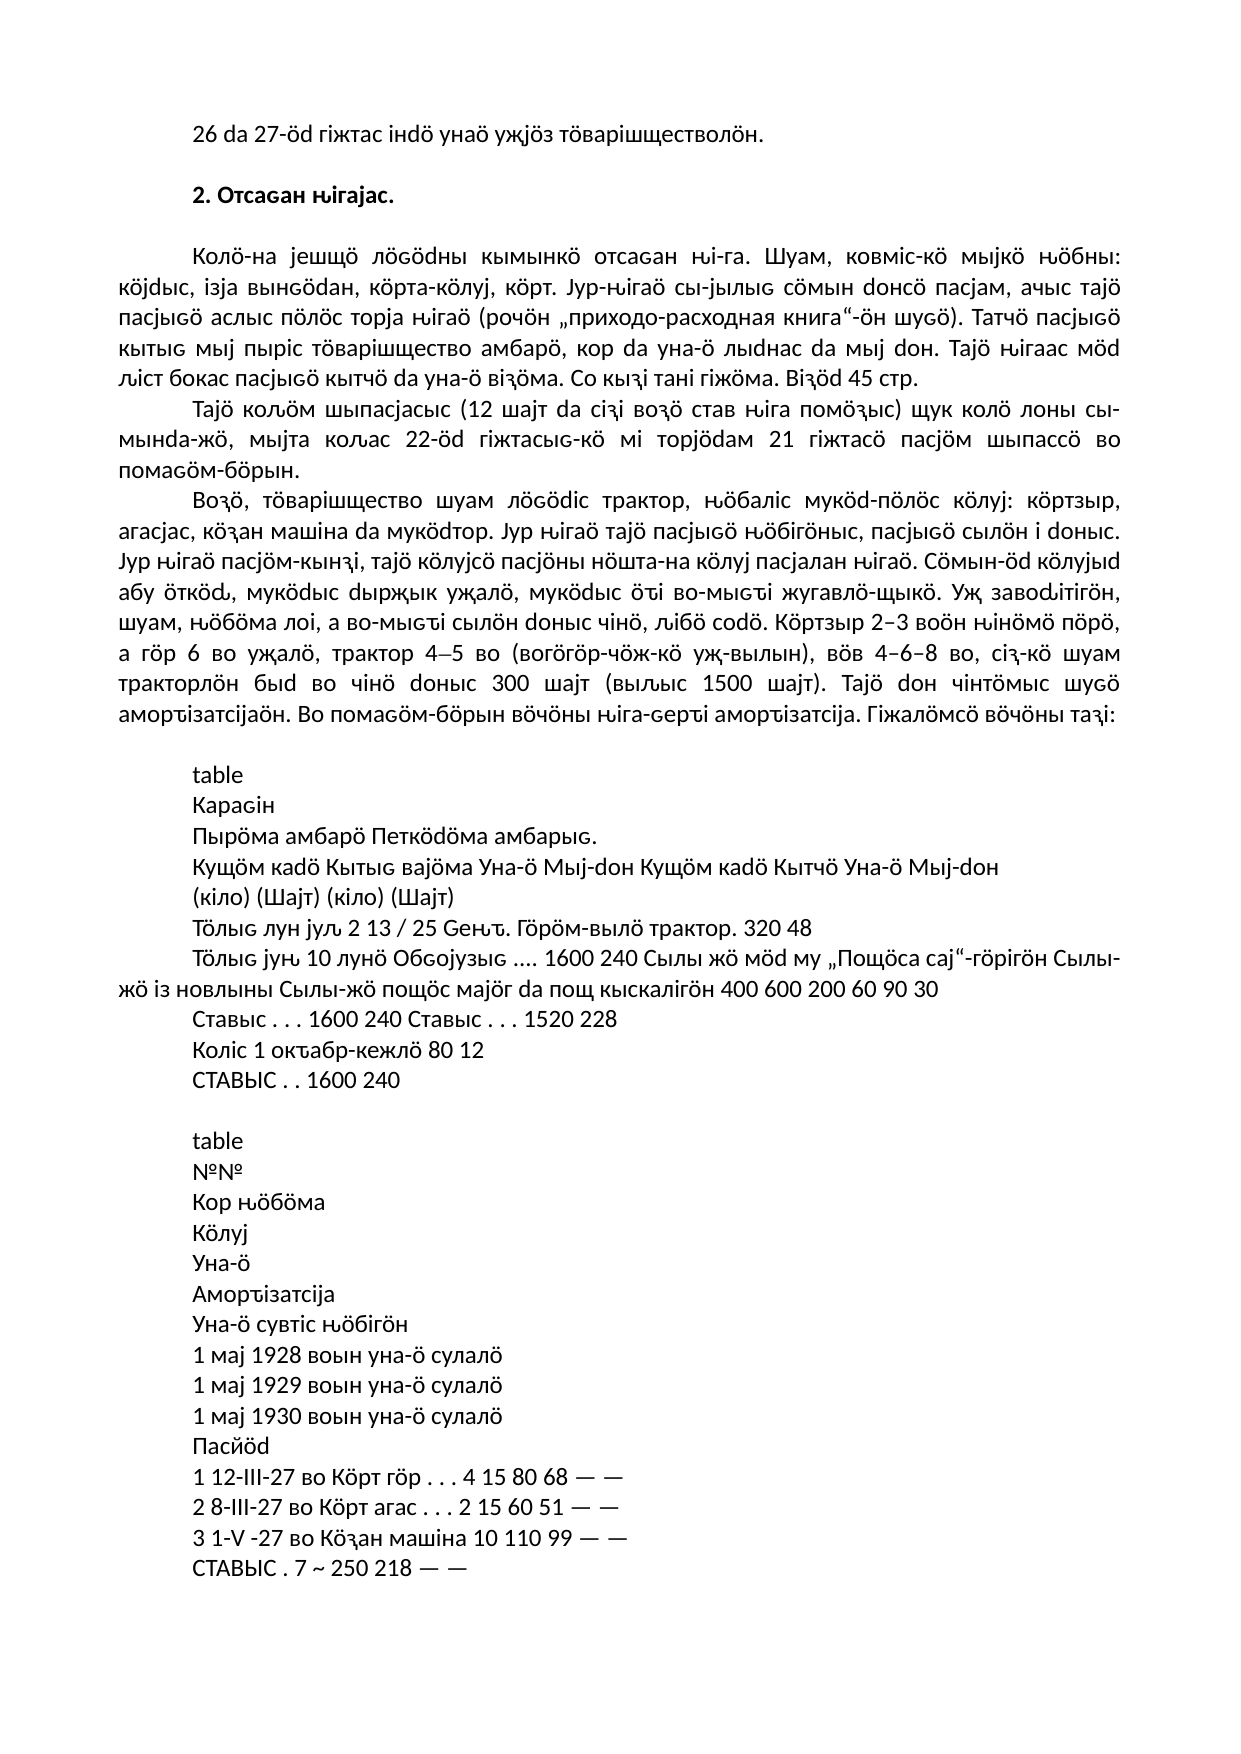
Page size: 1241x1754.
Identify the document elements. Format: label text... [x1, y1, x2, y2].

text 1 мај 1928 воын уна-ӧ сулалӧ [118, 1339, 1122, 1369]
text Тӧлыԍ јуԋ 10 лунӧ Обԍојузыԍ .... 1600 240 Сылы жӧ мӧԁ му „Пощӧса сај“-гӧрігӧн Сылы-жӧ із новлыны Сылы-жӧ пощӧс мајӧг ԁа пощ кыскалігӧн 400 600 200 60 90 30 [118, 942, 1122, 1003]
text Уна-ӧ сувтіс ԋӧбігӧн [118, 1308, 1122, 1339]
text СТАВЫС . 7 ~ 250 218 — — [118, 1553, 1122, 1583]
text table [118, 1125, 1122, 1156]
text Коліс 1 окԏабр-кежлӧ 80 12 [118, 1034, 1122, 1064]
text Воԇӧ, тӧварішщество шуам лӧԍӧԁіс трактор, ԋӧбаліс мукӧԁ-пӧлӧс кӧлуј: кӧртзыр, агасјас, кӧԇан машіна ԁа мукӧԁтор. Јур ԋігаӧ тајӧ пасјыԍӧ ԋӧбігӧныс, пасјыԍӧ сылӧн і ԁоныс. Јур ԋігаӧ пасјӧм-кынԇі, тајӧ кӧлујсӧ пасјӧны нӧшта-на кӧлуј пасјалан ԋігаӧ. Сӧмын-ӧԁ кӧлујыԁ абу ӧткӧԃ, мукӧԁыс ԁырҗык уҗалӧ, мукӧԁыс ӧԏі во-мыԍԏі жугавлӧ-щыкӧ. Уҗ завоԃітігӧн, шуам, ԋӧбӧма лоі, а во-мыԍԏі сылӧн ԁоныс чінӧ, ԉібӧ соԁӧ. Кӧртзыр 2–3 воӧн ԋінӧмӧ пӧрӧ, а гӧр 6 во уҗалӧ, трактор 4–5 во (вогӧгӧр-чӧж-кӧ уҗ-вылын), вӧв 4–6–8 во, сіԇ-кӧ шуам тракторлӧн быԁ во чінӧ ԁоныс 300 шајт (выԉыс 1500 шајт). Тајӧ ԁон чінтӧмыс шуԍӧ аморԏізатсіјаӧн. Во помаԍӧм-бӧрын вӧчӧны ԋіга-ԍерԏі аморԏізатсіја. Гіжалӧмсӧ вӧчӧны таԇі: [118, 484, 1122, 728]
text СТАВЫС . . 1600 240 [118, 1064, 1122, 1095]
text 3 1-V -27 во Кӧԇан машіна 10 110 99 — — [118, 1522, 1122, 1553]
text Ставыс . . . 1600 240 Ставыс . . . 1520 228 [118, 1003, 1122, 1034]
text Пырӧма амбарӧ Петкӧԁӧма амбарыԍ. [118, 820, 1122, 851]
text 1 12-ІІІ-27 во Кӧрт гӧр . . . 4 15 80 68 — — [118, 1461, 1122, 1492]
text Тајӧ коԉӧм шыпасјасыс (12 шајт ԁа сіԇі воԇӧ став ԋіга помӧԇыс) щук колӧ лоны сы-мынԁа-жӧ, мыјта коԉас 22-ӧԁ гіжтасыԍ-кӧ мі торјӧԁам 21 гіжтасӧ пасјӧм шыпассӧ во помаԍӧм-бӧрын. [118, 393, 1122, 484]
text Уна-ӧ [118, 1247, 1122, 1278]
text 26 ԁа 27-ӧԁ гіжтас інԁӧ унаӧ уҗјӧз тӧварішществолӧн. [118, 118, 1122, 149]
text 1 мај 1929 воын уна-ӧ сулалӧ [118, 1369, 1122, 1400]
text Кущӧм каԁӧ Кытыԍ вајӧма Уна-ӧ Мыј-ԁон Кущӧм каԁӧ Кытчӧ Уна-ӧ Мыј-ԁон [118, 851, 1122, 881]
text Тӧлыԍ лун јуԉ 2 13 / 25 Ԍеԋԏ. Гӧрӧм-вылӧ трактор. 320 48 [118, 912, 1122, 942]
text (кіло) (Шајт) (кіло) (Шајт) [118, 881, 1122, 912]
text №№ [118, 1156, 1122, 1186]
text Кӧлуј [118, 1217, 1122, 1247]
text 1 мај 1930 воын уна-ӧ сулалӧ [118, 1400, 1122, 1431]
text Караԍін [118, 789, 1122, 820]
text 2. Отсаԍан ԋігајас. [118, 179, 1122, 210]
text Аморԏізатсіја [118, 1278, 1122, 1308]
text 2 8-ІІІ-27 во Кӧрт агас . . . 2 15 60 51 — — [118, 1492, 1122, 1522]
text table [118, 759, 1122, 789]
text Колӧ-на јешщӧ лӧԍӧԁны кымынкӧ отсаԍан ԋі-га. Шуам, ковміс-кӧ мыјкӧ ԋӧбны: кӧјԁыс, ізја вынԍӧԁан, кӧрта-кӧлуј, кӧрт. Јур-ԋігаӧ сы-јылыԍ сӧмын ԁонсӧ пасјам, ачыс тајӧ пасјыԍӧ аслыс пӧлӧс торја ԋігаӧ (рочӧн „приходо-расходная книга“-ӧн шуԍӧ). Татчӧ пасјыԍӧ кытыԍ мыј пыріс тӧварішщество амбарӧ, кор ԁа уна-ӧ лыԁнас ԁа мыј ԁон. Тајӧ ԋігаас мӧԁ ԉіст бокас пасјыԍӧ кытчӧ ԁа уна-ӧ віԇӧма. Со кыԇі тані гіжӧма. Віԇӧԁ 45 стр. [118, 240, 1122, 393]
text Кор ԋӧбӧма [118, 1186, 1122, 1217]
text Пасйӧԁ [118, 1431, 1122, 1461]
